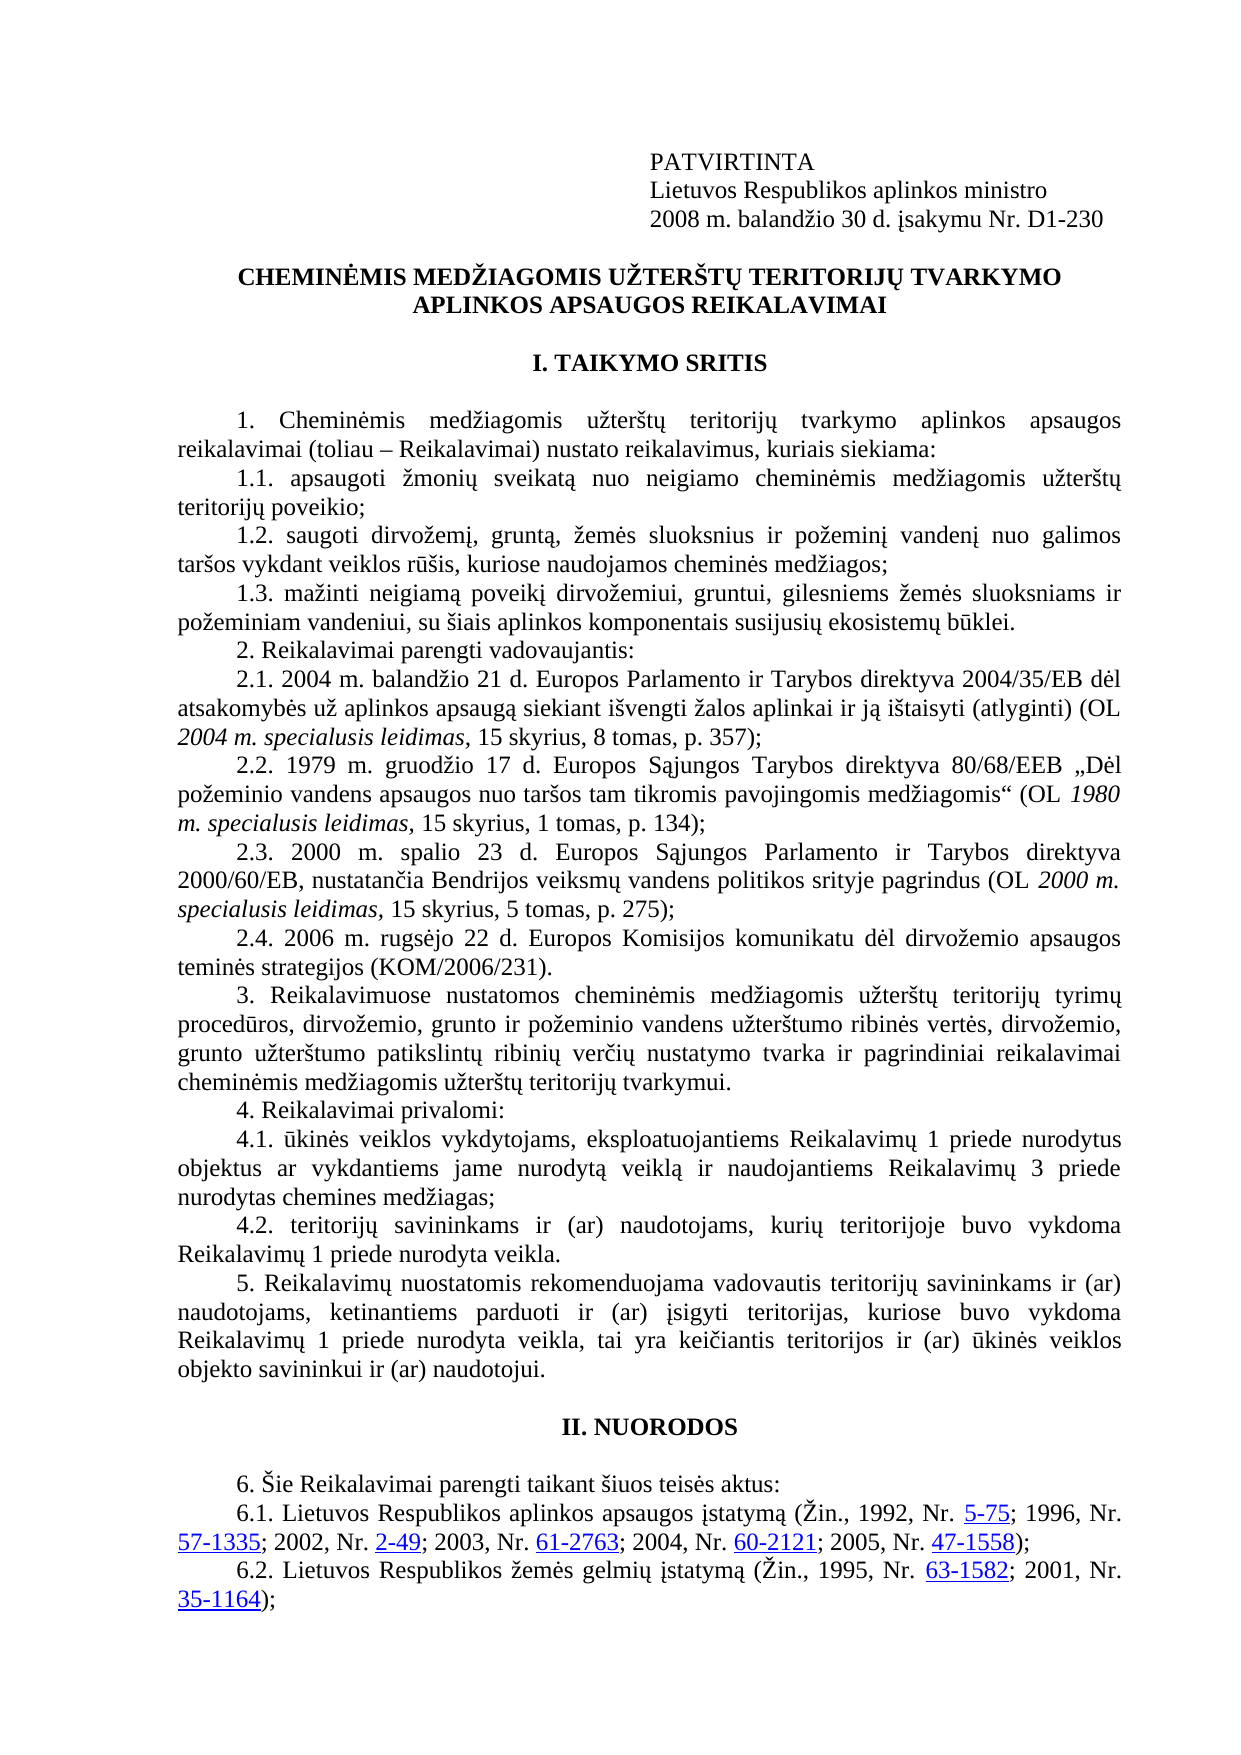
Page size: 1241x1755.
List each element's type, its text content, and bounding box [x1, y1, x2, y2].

text 1.1. apsaugoti žmonių sveikatą nuo neigiamo cheminėmis medžiagomis užterštų teritorijų poveikio; [177, 463, 1122, 521]
text 6.1. Lietuvos Respublikos aplinkos apsaugos įstatymą (Žin., 1992, Nr. 5-75; 1996, Nr. 57-1335; 2002, Nr. 2-49; 2003, Nr. 61-2763; 2004, Nr. 60-2121; 2005, Nr. 47-1558); [177, 1498, 1122, 1556]
text 2.3. 2000 m. spalio 23 d. Europos Sąjungos Parlamento ir Tarybos direktyva 2000/60/EB, nustatančia Bendrijos veiksmų vandens politikos srityje pagrindus (OL 2000 m. specialusis leidimas, 15 skyrius, 5 tomas, p. 275); [177, 837, 1122, 923]
text 2.2. 1979 m. gruodžio 17 d. Europos Sąjungos Tarybos direktyva 80/68/EEB „Dėl požeminio vandens apsaugos nuo taršos tam tikromis pavojingomis medžiagomis“ (OL 1980 m. specialusis leidimas, 15 skyrius, 1 tomas, p. 134); [177, 751, 1122, 837]
text 4. Reikalavimai privalomi: [177, 1096, 1122, 1124]
text 6.2. Lietuvos Respublikos žemės gelmių įstatymą (Žin., 1995, Nr. 63-1582; 2001, Nr. 35-1164); [177, 1556, 1122, 1613]
text 4.2. teritorijų savininkams ir (ar) naudotojams, kurių teritorijoje buvo vykdoma Reikalavimų 1 priede nurodyta veikla. [177, 1211, 1122, 1268]
text 5. Reikalavimų nuostatomis rekomenduojama vadovautis teritorijų savininkams ir (ar) naudotojams, ketinantiems parduoti ir (ar) įsigyti teritorijas, kuriose buvo vykdoma Reikalavimų 1 priede nurodyta veikla, tai yra keičiantis teritorijos ir (ar) ūkinės veiklos objekto savininkui ir (ar) naudotojui. [177, 1268, 1122, 1383]
text 4.1. ūkinės veiklos vykdytojams, eksploatuojantiems Reikalavimų 1 priede nurodytus objektus ar vykdantiems jame nurodytą veiklą ir naudojantiems Reikalavimų 3 priede nurodytas chemines medžiagas; [177, 1124, 1122, 1211]
text I. TAIKYMO SRITIS [177, 348, 1122, 377]
text 2.4. 2006 m. rugsėjo 22 d. Europos Komisijos komunikatu dėl dirvožemio apsaugos teminės strategijos (KOM/2006/231). [177, 923, 1122, 981]
text II. NUORODOS [177, 1412, 1122, 1441]
text 3. Reikalavimuose nustatomos cheminėmis medžiagomis užterštų teritorijų tyrimų procedūros, dirvožemio, grunto ir požeminio vandens užterštumo ribinės vertės, dirvožemio, grunto užterštumo patikslintų ribinių verčių nustatymo tvarka ir pagrindiniai reikalavimai cheminėmis medžiagomis užterštų teritorijų tvarkymui. [177, 981, 1122, 1096]
text 1.2. saugoti dirvožemį, gruntą, žemės sluoksnius ir požeminį vandenį nuo galimos taršos vykdant veiklos rūšis, kuriose naudojamos cheminės medžiagos; [177, 521, 1122, 578]
text CHEMINĖMIS MEDŽIAGOMIS UŽTERŠTŲ TERITORIJŲ TVARKYMO APLINKOS APSAUGOS REIKALAVIMAI [177, 262, 1122, 319]
text 6. Šie Reikalavimai parengti taikant šiuos teisės aktus: [177, 1469, 1122, 1498]
text 1.3. mažinti neigiamą poveikį dirvožemiui, gruntui, gilesniems žemės sluoksniams ir požeminiam vandeniui, su šiais aplinkos komponentais susijusių ekosistemų būklei. [177, 578, 1122, 636]
text Lietuvos Respublikos aplinkos ministro 2008 m. balandžio 30 d. įsakymu Nr. D1-230 [649, 176, 1122, 233]
text PATVIRTINTA [649, 147, 1122, 176]
text 2. Reikalavimai parengti vadovaujantis: [177, 636, 1122, 664]
text 2.1. 2004 m. balandžio 21 d. Europos Parlamento ir Tarybos direktyva 2004/35/EB dėl atsakomybės už aplinkos apsaugą siekiant išvengti žalos aplinkai ir ją ištaisyti (atlyginti) (OL 2004 m. specialusis leidimas, 15 skyrius, 8 tomas, p. 357); [177, 664, 1122, 751]
text 1. Cheminėmis medžiagomis užterštų teritorijų tvarkymo aplinkos apsaugos reikalavimai (toliau – Reikalavimai) nustato reikalavimus, kuriais siekiama: [177, 406, 1122, 463]
